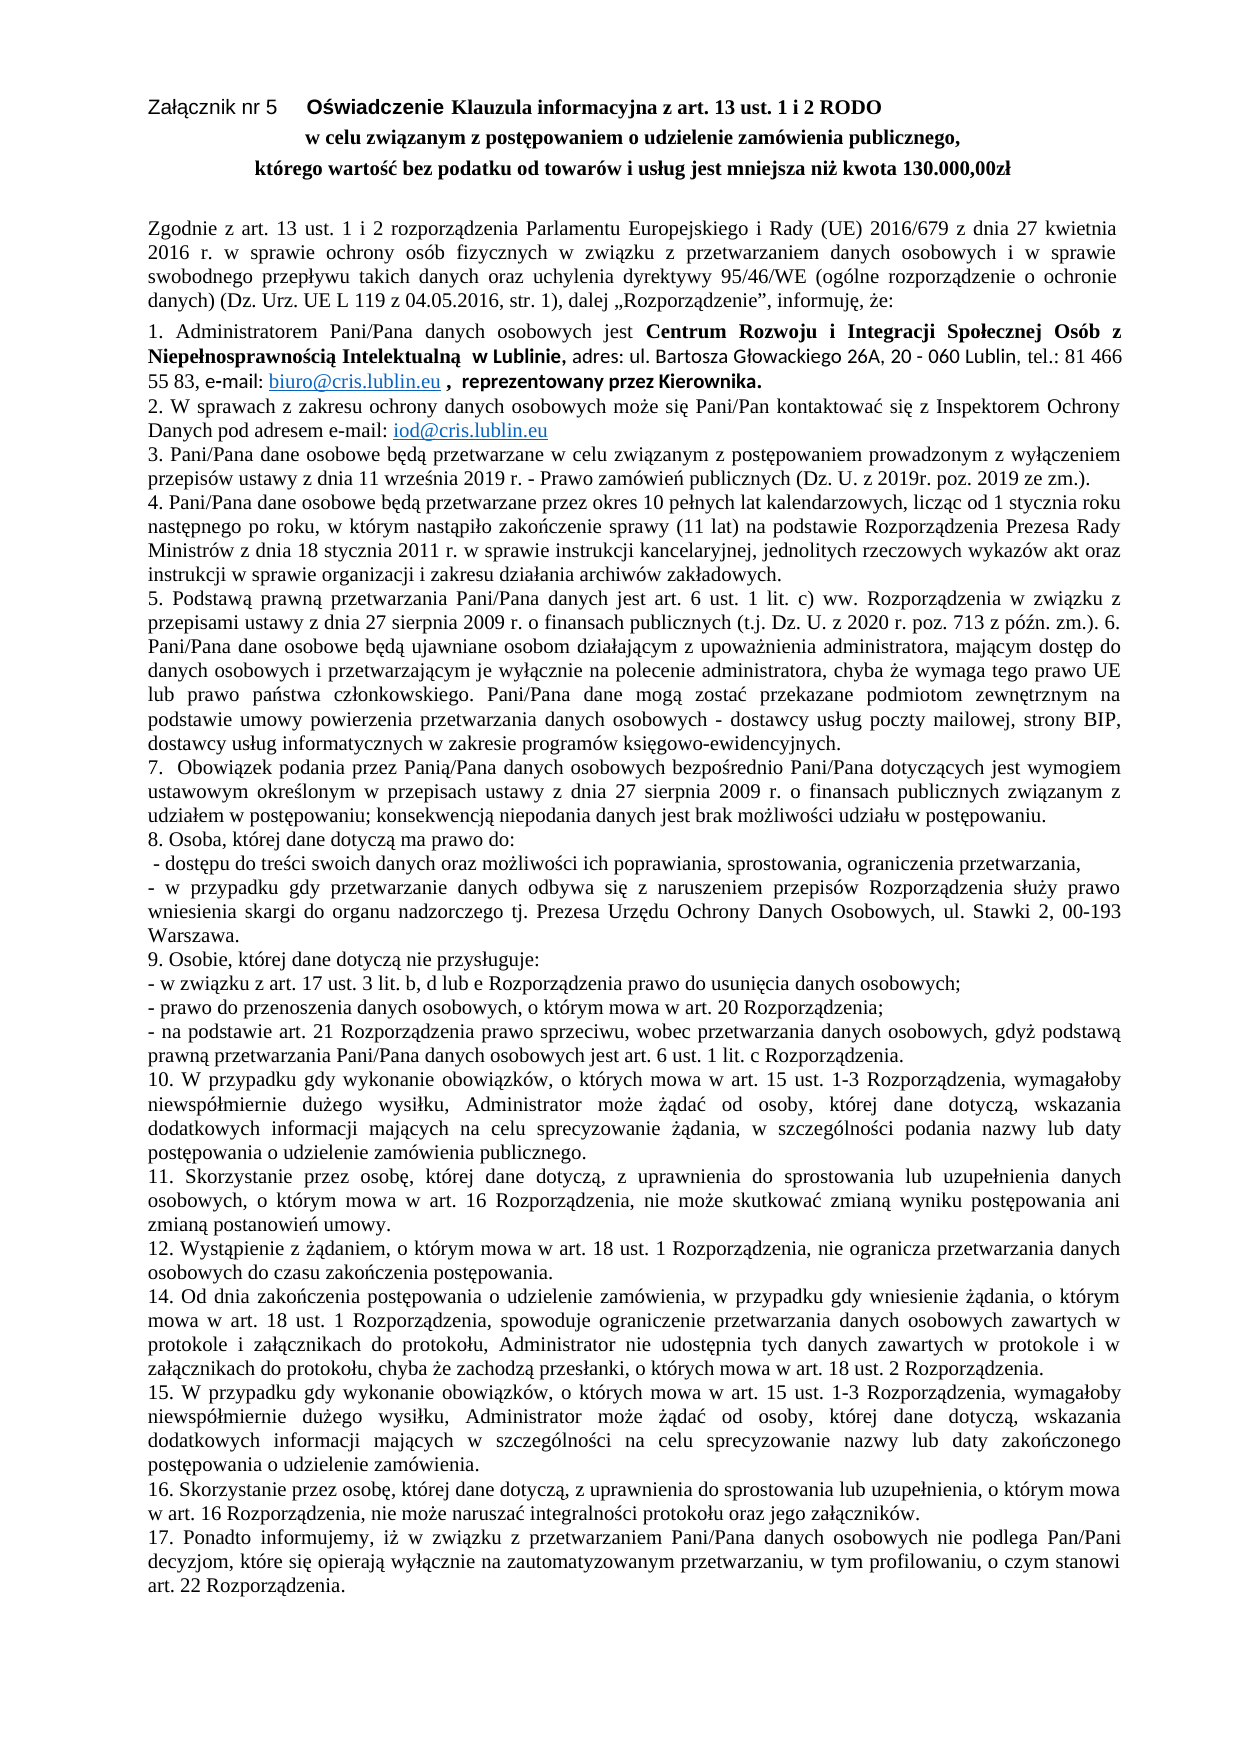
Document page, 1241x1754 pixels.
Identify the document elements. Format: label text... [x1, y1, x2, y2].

text 17. Ponadto informujemy, iż w związku z przetwarzaniem Pani/Pana danych osobowych nie podlega Pan/Pani decyzjom, które się opierają wyłącznie na zautomatyzowanym przetwarzaniu, w tym profilowaniu, o czym stanowi art. 22 Rozporządzenia. [148, 1524, 1122, 1597]
text w celu związanym z postępowaniem o udzielenie zamówienia publicznego, [148, 125, 1118, 149]
text 5. Podstawą prawną przetwarzania Pani/Pana danych jest art. 6 ust. 1 lit. c) ww. Rozporządzenia w związku z przepisami ustawy z dnia 27 sierpnia 2009 r. o finansach publicznych (t.j. Dz. U. z 2020 r. poz. 713 z późn. zm.). 6. Pani/Pana dane osobowe będą ujawniane osobom działającym z upoważnienia administratora, mającym dostęp do danych osobowych i przetwarzającym je wyłącznie na polecenie administratora, chyba że wymaga tego prawo UE lub prawo państwa członkowskiego. Pani/Pana dane mogą zostać przekazane podmiotom zewnętrznym na podstawie umowy powierzenia przetwarzania danych osobowych - dostawcy usług poczty mailowej, strony BIP, dostawcy usług informatycznych w zakresie programów księgowo-ewidencyjnych. [148, 586, 1122, 754]
text 9. Osobie, której dane dotyczą nie przysługuje: [148, 947, 1122, 971]
text - dostępu do treści swoich danych oraz możliwości ich poprawiania, sprostowania, ograniczenia przetwarzania, [148, 851, 1122, 875]
text 4. Pani/Pana dane osobowe będą przetwarzane przez okres 10 pełnych lat kalendarzowych, licząc od 1 stycznia roku następnego po roku, w którym nastąpiło zakończenie sprawy (11 lat) na podstawie Rozporządzenia Prezesa Rady Ministrów z dnia 18 stycznia 2011 r. w sprawie instrukcji kancelaryjnej, jednolitych rzeczowych wykazów akt oraz instrukcji w sprawie organizacji i zakresu działania archiwów zakładowych. [148, 490, 1122, 586]
text - w związku z art. 17 ust. 3 lit. b, d lub e Rozporządzenia prawo do usunięcia danych osobowych; [148, 971, 1122, 995]
text 14. Od dnia zakończenia postępowania o udzielenie zamówienia, w przypadku gdy wniesienie żądania, o którym mowa w art. 18 ust. 1 Rozporządzenia, spowoduje ograniczenie przetwarzania danych osobowych zawartych w protokole i załącznikach do protokołu, Administrator nie udostępnia tych danych zawartych w protokole i w załącznikach do protokołu, chyba że zachodzą przesłanki, o których mowa w art. 18 ust. 2 Rozporządzenia. [148, 1284, 1122, 1380]
text 3. Pani/Pana dane osobowe będą przetwarzane w celu związanym z postępowaniem prowadzonym z wyłączeniem przepisów ustawy z dnia 11 września 2019 r. - Prawo zamówień publicznych (Dz. U. z 2019r. poz. 2019 ze zm.). [148, 442, 1122, 490]
text 1. Administratorem Pani/Pana danych osobowych jest Centrum Rozwoju i Integracji Społecznej Osób z Niepełnosprawnością Intelektualną w Lublinie, adres: ul. Bartosza Głowackiego 26A, 20 - 060 Lublin, tel.: 81 466 55 83, e-mail: biuro@cris.lublin.eu , reprezentowany przez Kierownika. [148, 319, 1122, 394]
text którego wartość bez podatku od towarów i usług jest mniejsza niż kwota 130.000,00zł [148, 156, 1118, 180]
text 2. W sprawach z zakresu ochrony danych osobowych może się Pani/Pan kontaktować się z Inspektorem Ochrony Danych pod adresem e-mail: iod@cris.lublin.eu [148, 394, 1122, 442]
text 16. Skorzystanie przez osobę, której dane dotyczą, z uprawnienia do sprostowania lub uzupełnienia, o którym mowa w art. 16 Rozporządzenia, nie może naruszać integralności protokołu oraz jego załączników. [148, 1476, 1122, 1524]
text - w przypadku gdy przetwarzanie danych odbywa się z naruszeniem przepisów Rozporządzenia służy prawo wniesienia skargi do organu nadzorczego tj. Prezesa Urzędu Ochrony Danych Osobowych, ul. Stawki 2, 00-193 Warszawa. [148, 875, 1122, 947]
text - prawo do przenoszenia danych osobowych, o którym mowa w art. 20 Rozporządzenia; [148, 995, 1122, 1019]
text 12. Wystąpienie z żądaniem, o którym mowa w art. 18 ust. 1 Rozporządzenia, nie ogranicza przetwarzania danych osobowych do czasu zakończenia postępowania. [148, 1236, 1122, 1284]
text Załącznik nr 5 Oświadczenie Klauzula informacyjna z art. 13 ust. 1 i 2 RODO [148, 95, 1118, 119]
text - na podstawie art. 21 Rozporządzenia prawo sprzeciwu, wobec przetwarzania danych osobowych, gdyż podstawą prawną przetwarzania Pani/Pana danych osobowych jest art. 6 ust. 1 lit. c Rozporządzenia. [148, 1019, 1122, 1067]
text 10. W przypadku gdy wykonanie obowiązków, o których mowa w art. 15 ust. 1-3 Rozporządzenia, wymagałoby niewspółmiernie dużego wysiłku, Administrator może żądać od osoby, której dane dotyczą, wskazania dodatkowych informacji mających na celu sprecyzowanie żądania, w szczególności podania nazwy lub daty postępowania o udzielenie zamówienia publicznego. [148, 1067, 1122, 1164]
text 8. Osoba, której dane dotyczą ma prawo do: [148, 827, 1122, 851]
text Zgodnie z art. 13 ust. 1 i 2 rozporządzenia Parlamentu Europejskiego i Rady (UE) 2016/679 z dnia 27 kwietnia 2016 r. w sprawie ochrony osób fizycznych w związku z przetwarzaniem danych osobowych i w sprawie swobodnego przepływu takich danych oraz uchylenia dyrektywy 95/46/WE (ogólne rozporządzenie o ochronie danych) (Dz. Urz. UE L 119 z 04.05.2016, str. 1), dalej „Rozporządzenie”, informuję, że: [148, 216, 1118, 312]
text 15. W przypadku gdy wykonanie obowiązków, o których mowa w art. 15 ust. 1-3 Rozporządzenia, wymagałoby niewspółmiernie dużego wysiłku, Administrator może żądać od osoby, której dane dotyczą, wskazania dodatkowych informacji mających w szczególności na celu sprecyzowanie nazwy lub daty zakończonego postępowania o udzielenie zamówienia. [148, 1380, 1122, 1476]
text 7. Obowiązek podania przez Panią/Pana danych osobowych bezpośrednio Pani/Pana dotyczących jest wymogiem ustawowym określonym w przepisach ustawy z dnia 27 sierpnia 2009 r. o finansach publicznych związanym z udziałem w postępowaniu; konsekwencją niepodania danych jest brak możliwości udziału w postępowaniu. [148, 754, 1122, 827]
text 11. Skorzystanie przez osobę, której dane dotyczą, z uprawnienia do sprostowania lub uzupełnienia danych osobowych, o którym mowa w art. 16 Rozporządzenia, nie może skutkować zmianą wyniku postępowania ani zmianą postanowień umowy. [148, 1164, 1122, 1236]
